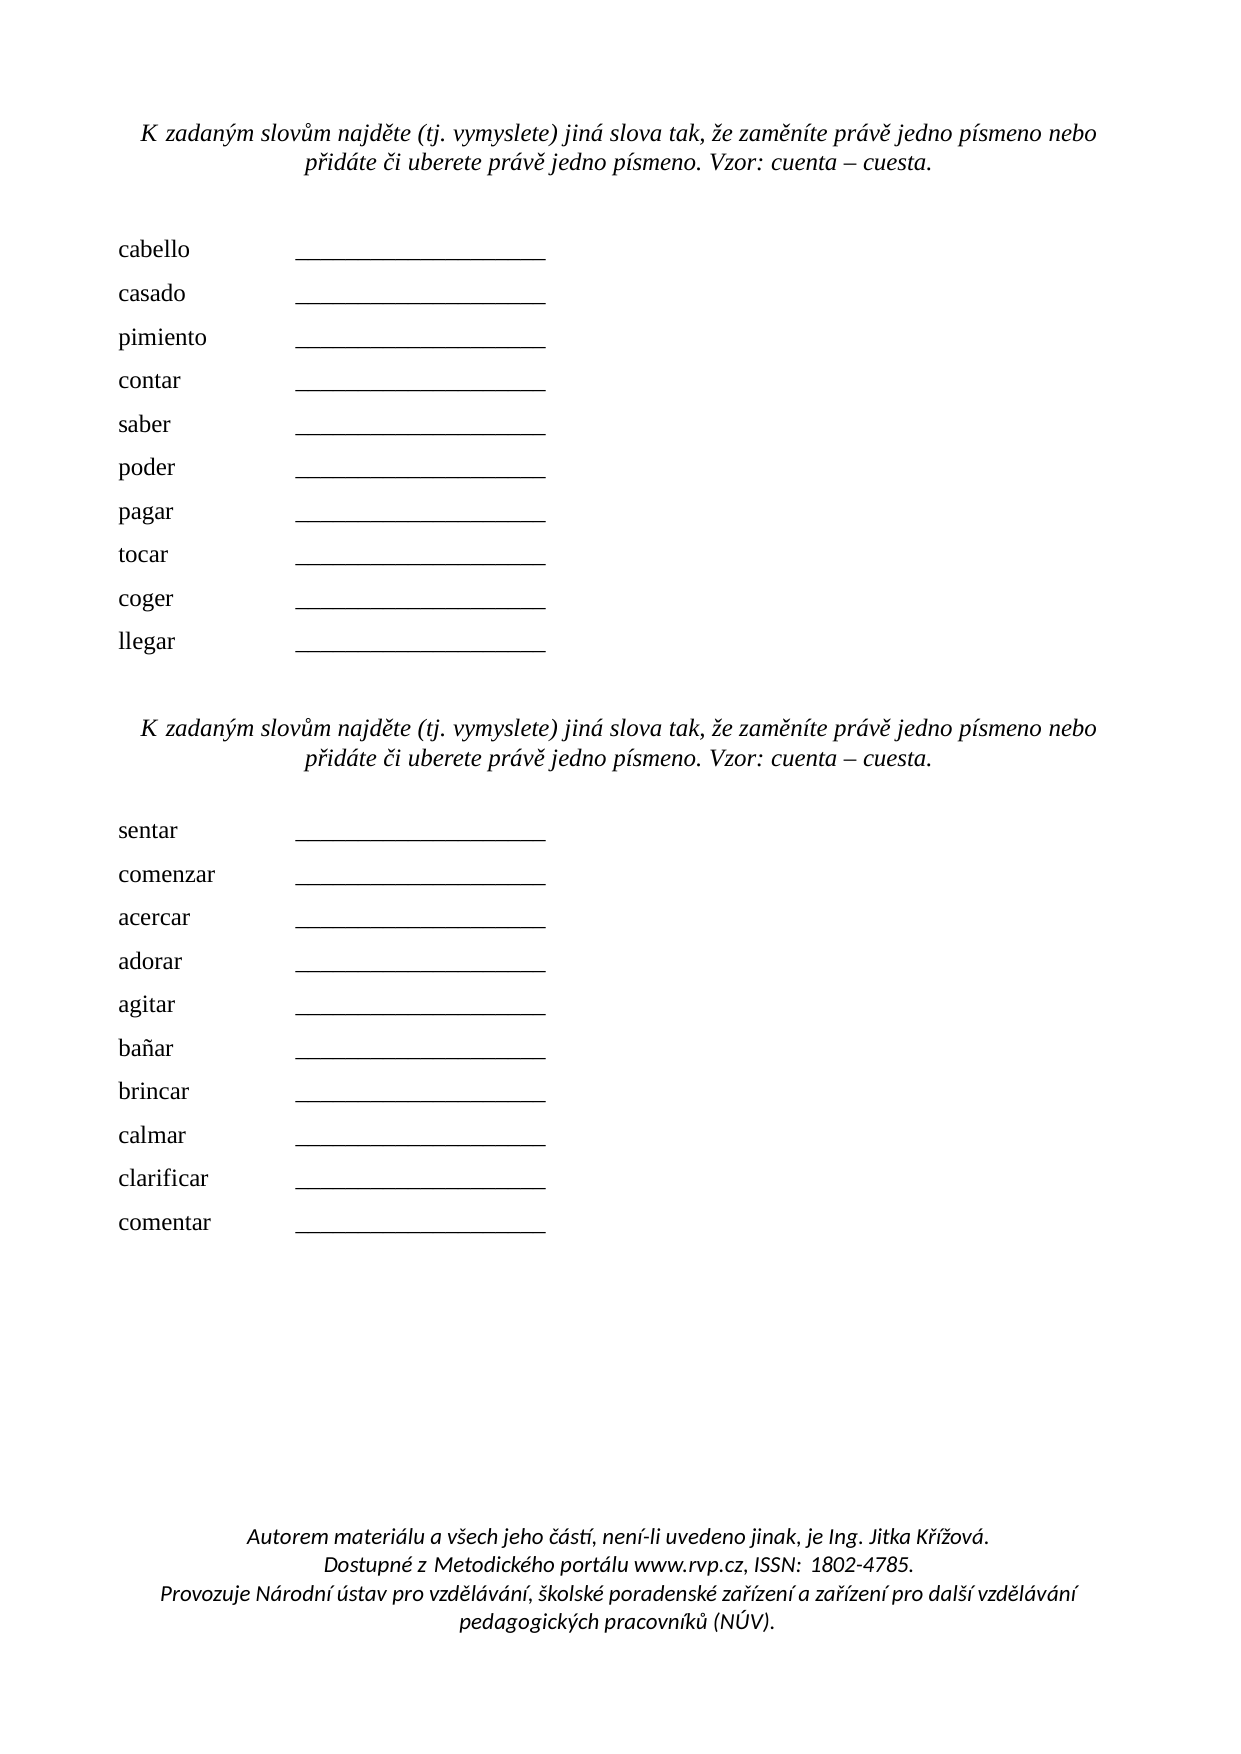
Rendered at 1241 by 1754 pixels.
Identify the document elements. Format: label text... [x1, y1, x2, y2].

text llegar ____________________ [118, 626, 1122, 655]
text calmar ____________________ [118, 1120, 1122, 1149]
text cabello ____________________ [118, 234, 1122, 263]
text acercar ____________________ [118, 902, 1122, 931]
text pimiento ____________________ [118, 321, 1122, 351]
text comentar ____________________ [118, 1207, 1122, 1236]
text agitar ____________________ [118, 989, 1122, 1018]
text poder ____________________ [118, 452, 1122, 481]
text brincar ____________________ [118, 1076, 1122, 1105]
text tocar ____________________ [118, 539, 1122, 568]
text sentar ____________________ [118, 815, 1122, 844]
text casado ____________________ [118, 278, 1122, 307]
text adorar ____________________ [118, 946, 1122, 975]
text clarificar ____________________ [118, 1163, 1122, 1192]
text comenzar ____________________ [118, 858, 1122, 888]
text coger ____________________ [118, 583, 1122, 612]
text K zadaným slovům najděte (tj. vymyslete) jiná slova tak, že zaměníte právě jedno písmeno nebo přidáte či uberete právě jedno písmeno. Vzor: cuenta – cuesta. [118, 118, 1122, 176]
text K zadaným slovům najděte (tj. vymyslete) jiná slova tak, že zaměníte právě jedno písmeno nebo přidáte či uberete právě jedno písmeno. Vzor: cuenta – cuesta. [118, 713, 1122, 771]
text saber ____________________ [118, 408, 1122, 438]
text pagar ____________________ [118, 496, 1122, 525]
text bañar ____________________ [118, 1033, 1122, 1062]
text contar ____________________ [118, 365, 1122, 394]
